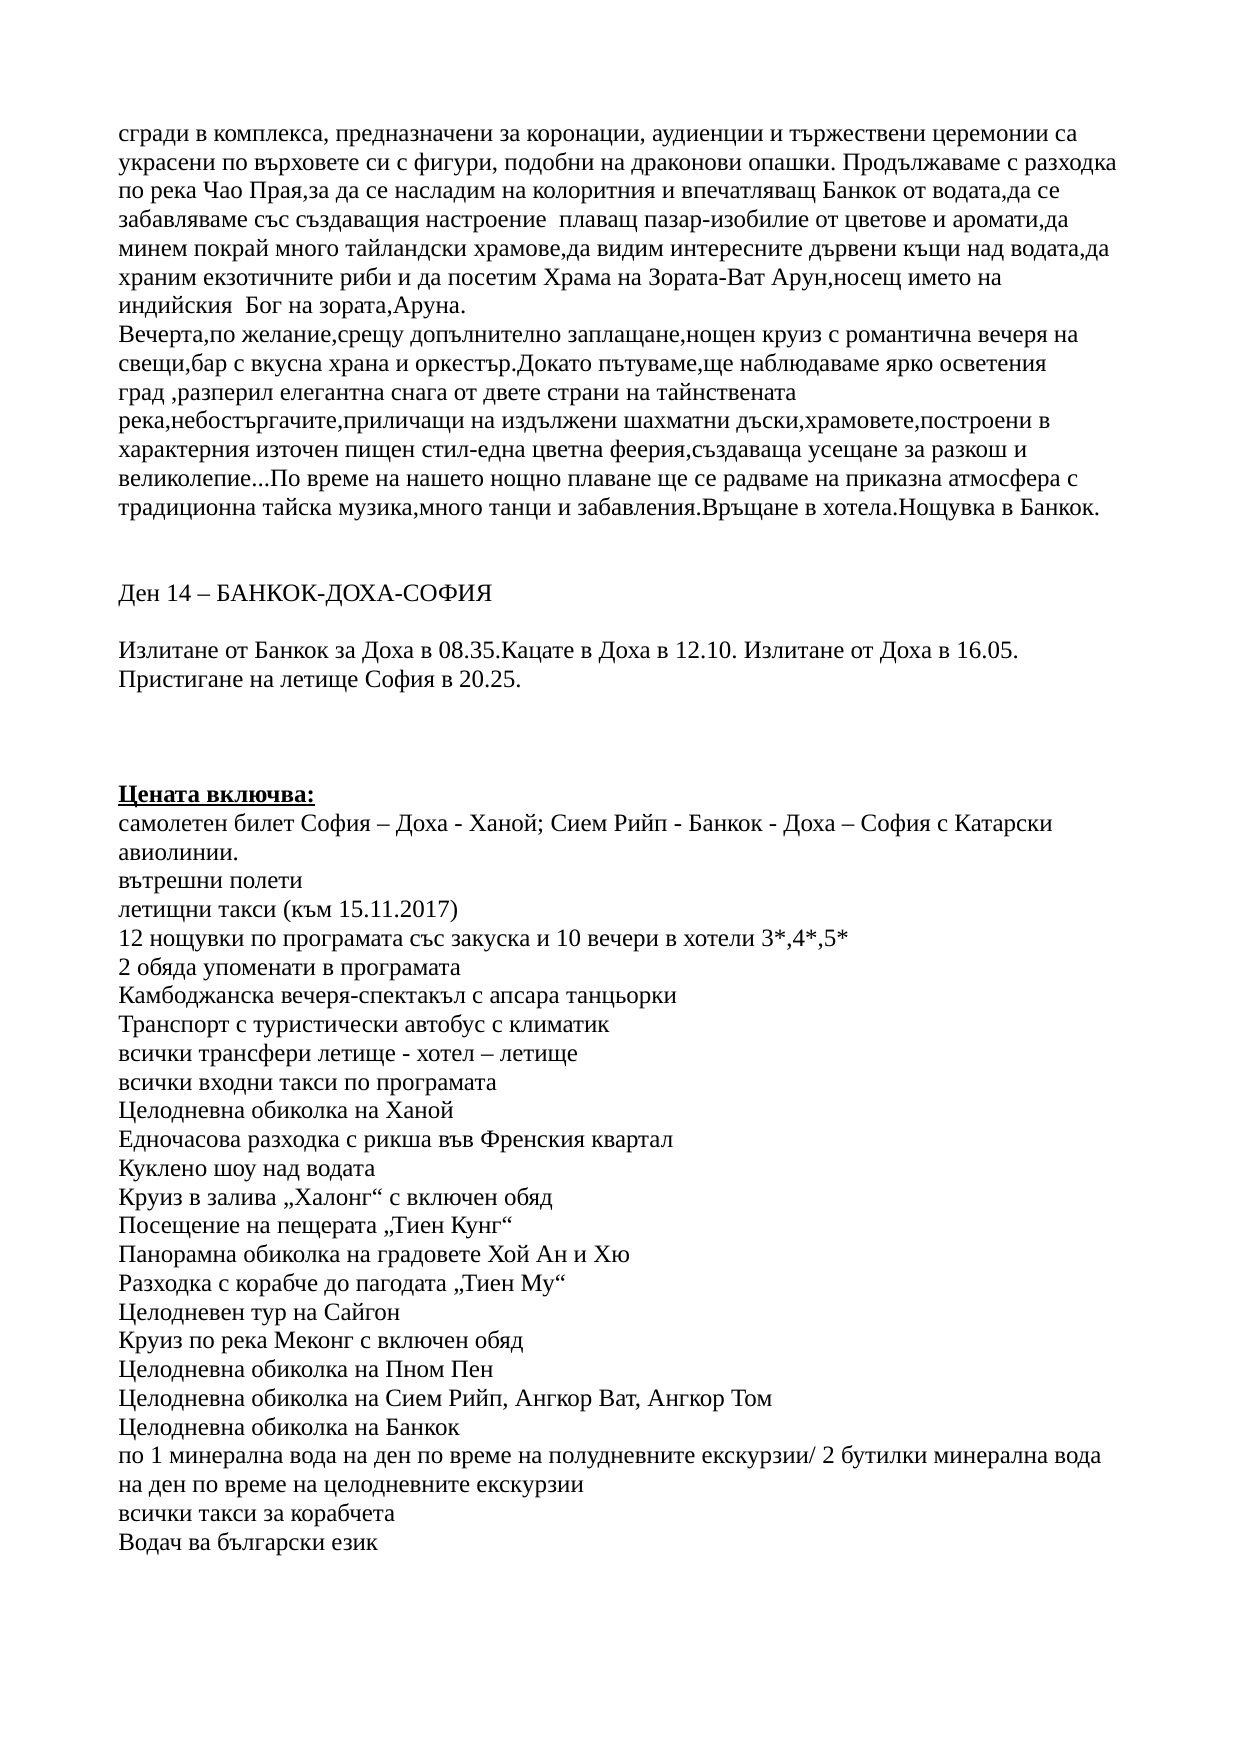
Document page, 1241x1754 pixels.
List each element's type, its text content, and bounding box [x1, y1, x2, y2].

text Посещение на пещерата „Тиен Кунг“ [118, 1211, 1122, 1239]
text Целодневна обиколка на Пном Пен [118, 1354, 1122, 1383]
text Куклено шоу над водата [118, 1153, 1122, 1182]
text 12 нощувки по програмата със закуска и 10 вечери в хотели 3*,4*,5* [118, 923, 1122, 952]
text Целодневна обиколка на Банкок [118, 1412, 1122, 1441]
text сгради в комплекса, предназначени за коронации, аудиенции и тържествени церемонии са украсени по върховете си с фигури, подобни на драконови опашки. Продължаваме с разходка по река Чао Прая,за да се насладим на колоритния и впечатляващ Банкок от водата,да се забавляваме със създаващия настроение плаващ пазар-изобилие от цветове и аромати,да минем покрай много тайландски храмове,да видим интересните дървени къщи над водата,да храним екзотичните риби и да посетим Храма на Зората-Ват Арун,носещ името на индийския Бог на зората,Аруна. [118, 118, 1122, 319]
text Целодневна обиколка на Сием Рийп, Ангкор Ват, Ангкор Том [118, 1383, 1122, 1412]
text Разходка с корабче до пагодата „Тиен Му“ [118, 1268, 1122, 1297]
text Панорамна обиколка на градовете Хой Ан и Хю [118, 1239, 1122, 1268]
text Целодневна обиколка на Ханой [118, 1096, 1122, 1124]
text Вечерта,по желание,срещу допълнително заплащане,нощен круиз с романтична вечеря на свещи,бар с вкусна храна и оркестър.Докато пътуваме,ще наблюдаваме ярко осветения град ,разперил елегантна снага от двете страни на тайнствената река,небостъргачите,приличащи на издължени шахматни дъски,храмовете,построени в характерния източен пищен стил-една цветна феерия,създаваща усещане за разкош и великолепие...По време на нашето нощно плаване ще се радваме на приказна атмосфера с традиционна тайска музика,много танци и забавления.Връщане в хотела.Нощувка в Банкок. [118, 319, 1122, 521]
text Ден 14 – БАНКОК-ДОХА-СОФИЯ [118, 578, 1122, 607]
text вътрешни полети [118, 866, 1122, 894]
text Цената включва: [118, 779, 1122, 808]
text Камбоджанска вечеря-спектакъл с апсара танцьорки [118, 981, 1122, 1009]
text 2 обяда упоменати в програмата [118, 952, 1122, 981]
text самолетен билет София – Доха - Ханой; Сием Рийп - Банкок - Доха – София с Катарски авиолинии. [118, 808, 1122, 866]
text Едночасова разходка с рикша във Френския квартал [118, 1124, 1122, 1153]
text Круиз по река Меконг с включен обяд [118, 1326, 1122, 1354]
text Целодневен тур на Сайгон [118, 1297, 1122, 1326]
text по 1 минерална вода на ден по време на полудневните екскурзии/ 2 бутилки минерална вода на ден по време на целодневните екскурзии [118, 1441, 1122, 1498]
text Круиз в залива „Халонг“ с включен обяд [118, 1182, 1122, 1211]
text летищни такси (към 15.11.2017) [118, 894, 1122, 923]
text Водач ва български език [118, 1527, 1122, 1556]
text Излитане от Банкок за Доха в 08.35.Кацате в Доха в 12.10. Излитане от Доха в 16.05. Пристигане на летище София в 20.25. [118, 636, 1122, 693]
text всички трансфери летище - хотел – летище [118, 1038, 1122, 1067]
text Транспорт с туристически автобус с климатик [118, 1009, 1122, 1038]
text всички такси за корабчета [118, 1498, 1122, 1527]
text всички входни такси по програмата [118, 1067, 1122, 1096]
